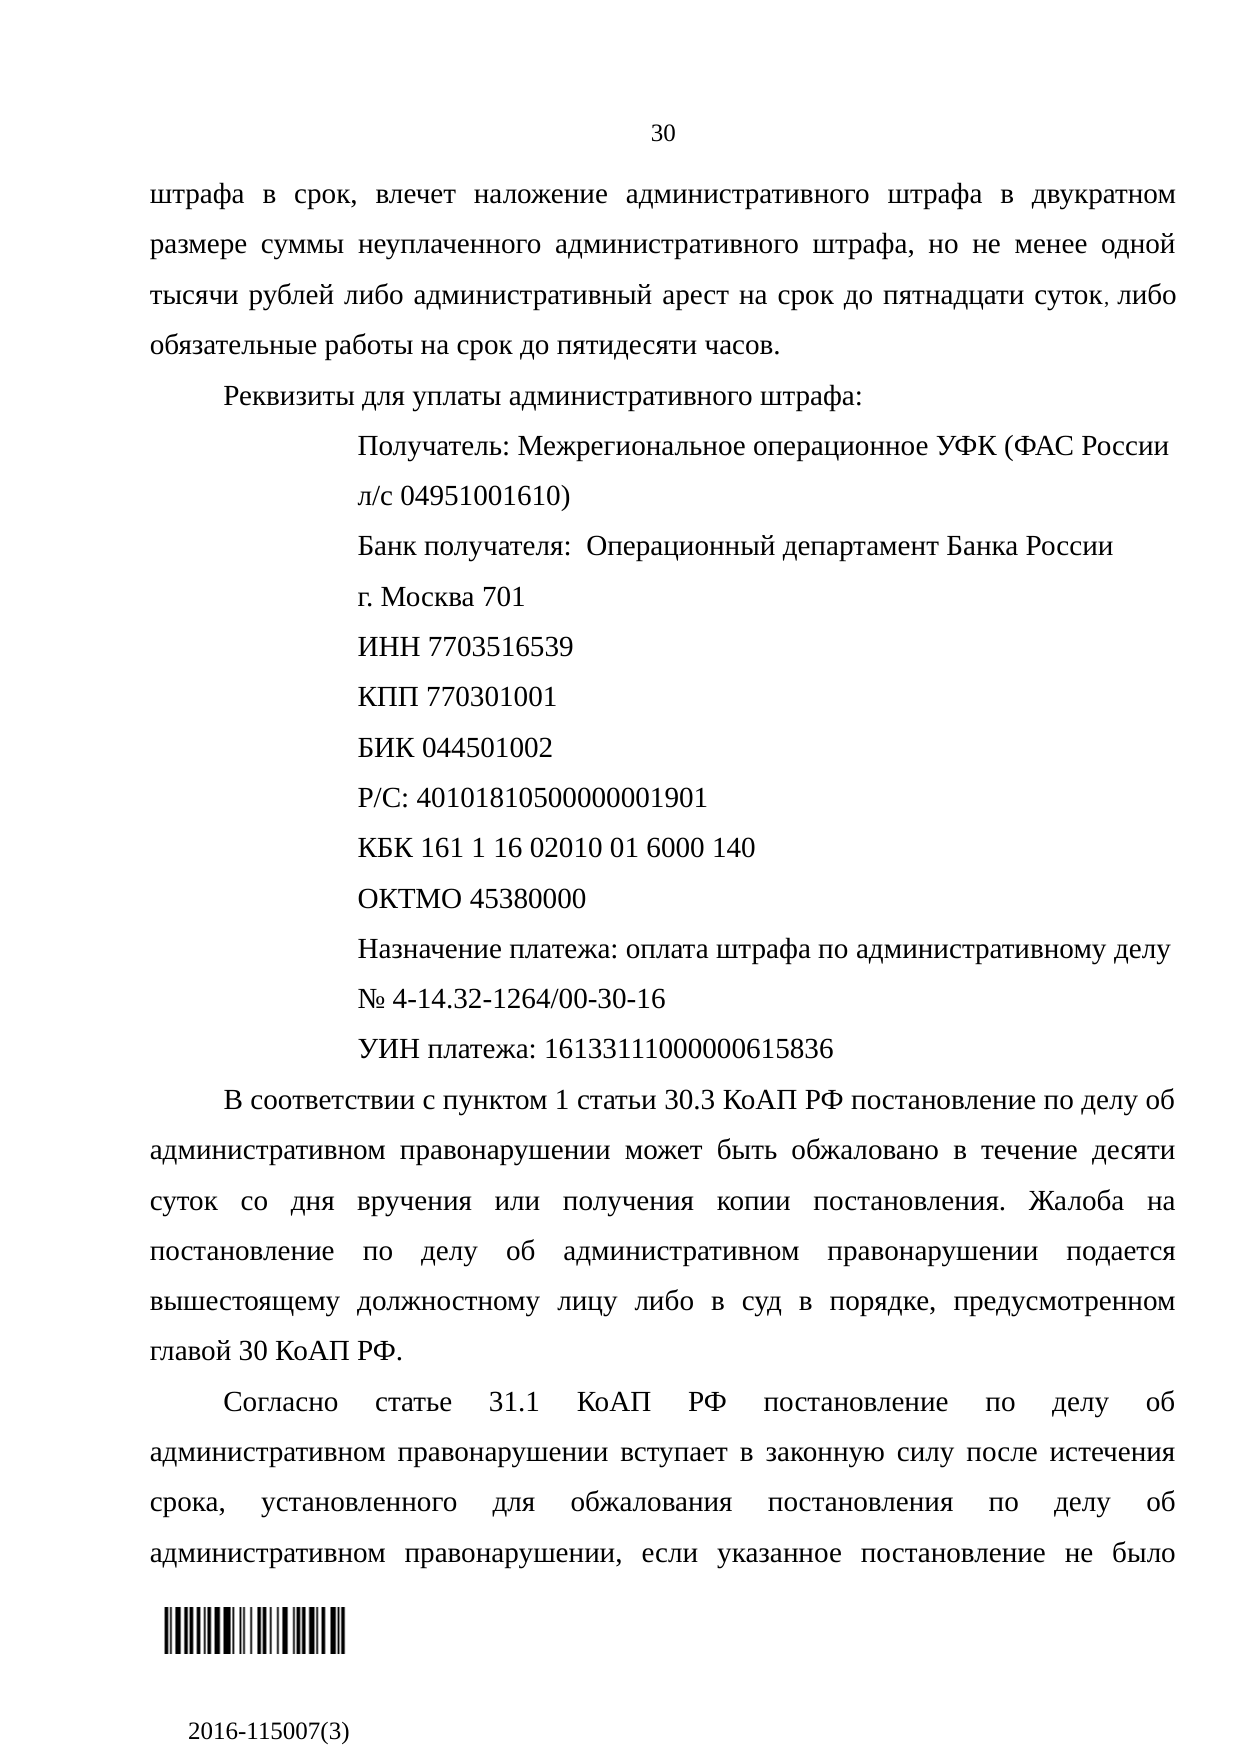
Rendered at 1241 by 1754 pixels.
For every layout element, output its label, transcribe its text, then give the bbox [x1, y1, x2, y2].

text БИК 044501002 [357, 730, 1177, 763]
text Р/С: 40101810500000001901 [357, 780, 1177, 814]
text КПП 770301001 [357, 679, 1177, 713]
text УИН платежа: 16133111000000615836 [357, 1032, 1177, 1065]
text штрафа в срок, влечет наложение административного штрафа в двукратном размере суммы неуплаченного административного штрафа, но не менее одной тысячи рублей либо административный арест на срок до пятнадцати суток, либо обязательные работы на срок до пятидесяти часов. [149, 176, 1177, 361]
text ИНН 7703516539 [357, 629, 1177, 663]
text КБК 161 1 16 02010 01 6000 140 [357, 830, 1177, 864]
text Назначение платежа: оплата штрафа по административному делу № 4-14.32-1264/00-30-16 [357, 931, 1177, 1015]
text Получатель: Межрегиональное операционное УФК (ФАС России л/с 04951001610) [357, 428, 1177, 512]
text Согласно статье 31.1 КоАП РФ постановление по делу об административном правонарушении вступает в законную силу после истечения срока, установленного для обжалования постановления по делу об административном правонарушении, если указанное постановление не было [149, 1384, 1177, 1568]
text Реквизиты для уплаты административного штрафа: [149, 378, 1177, 411]
text В соответствии с пунктом 1 статьи 30.3 КоАП РФ постановление по делу об административном правонарушении может быть обжаловано в течение десяти суток со дня вручения или получения копии постановления. Жалоба на постановление по делу об административном правонарушении подается вышестоящему должностному лицу либо в суд в порядке, предусмотренном главой 30 КоАП РФ. [149, 1082, 1177, 1367]
text ОКТМО 45380000 [357, 881, 1177, 914]
text Банк получателя: Операционный департамент Банка России г. Москва 701 [357, 528, 1177, 612]
picture [149, 1607, 363, 1654]
